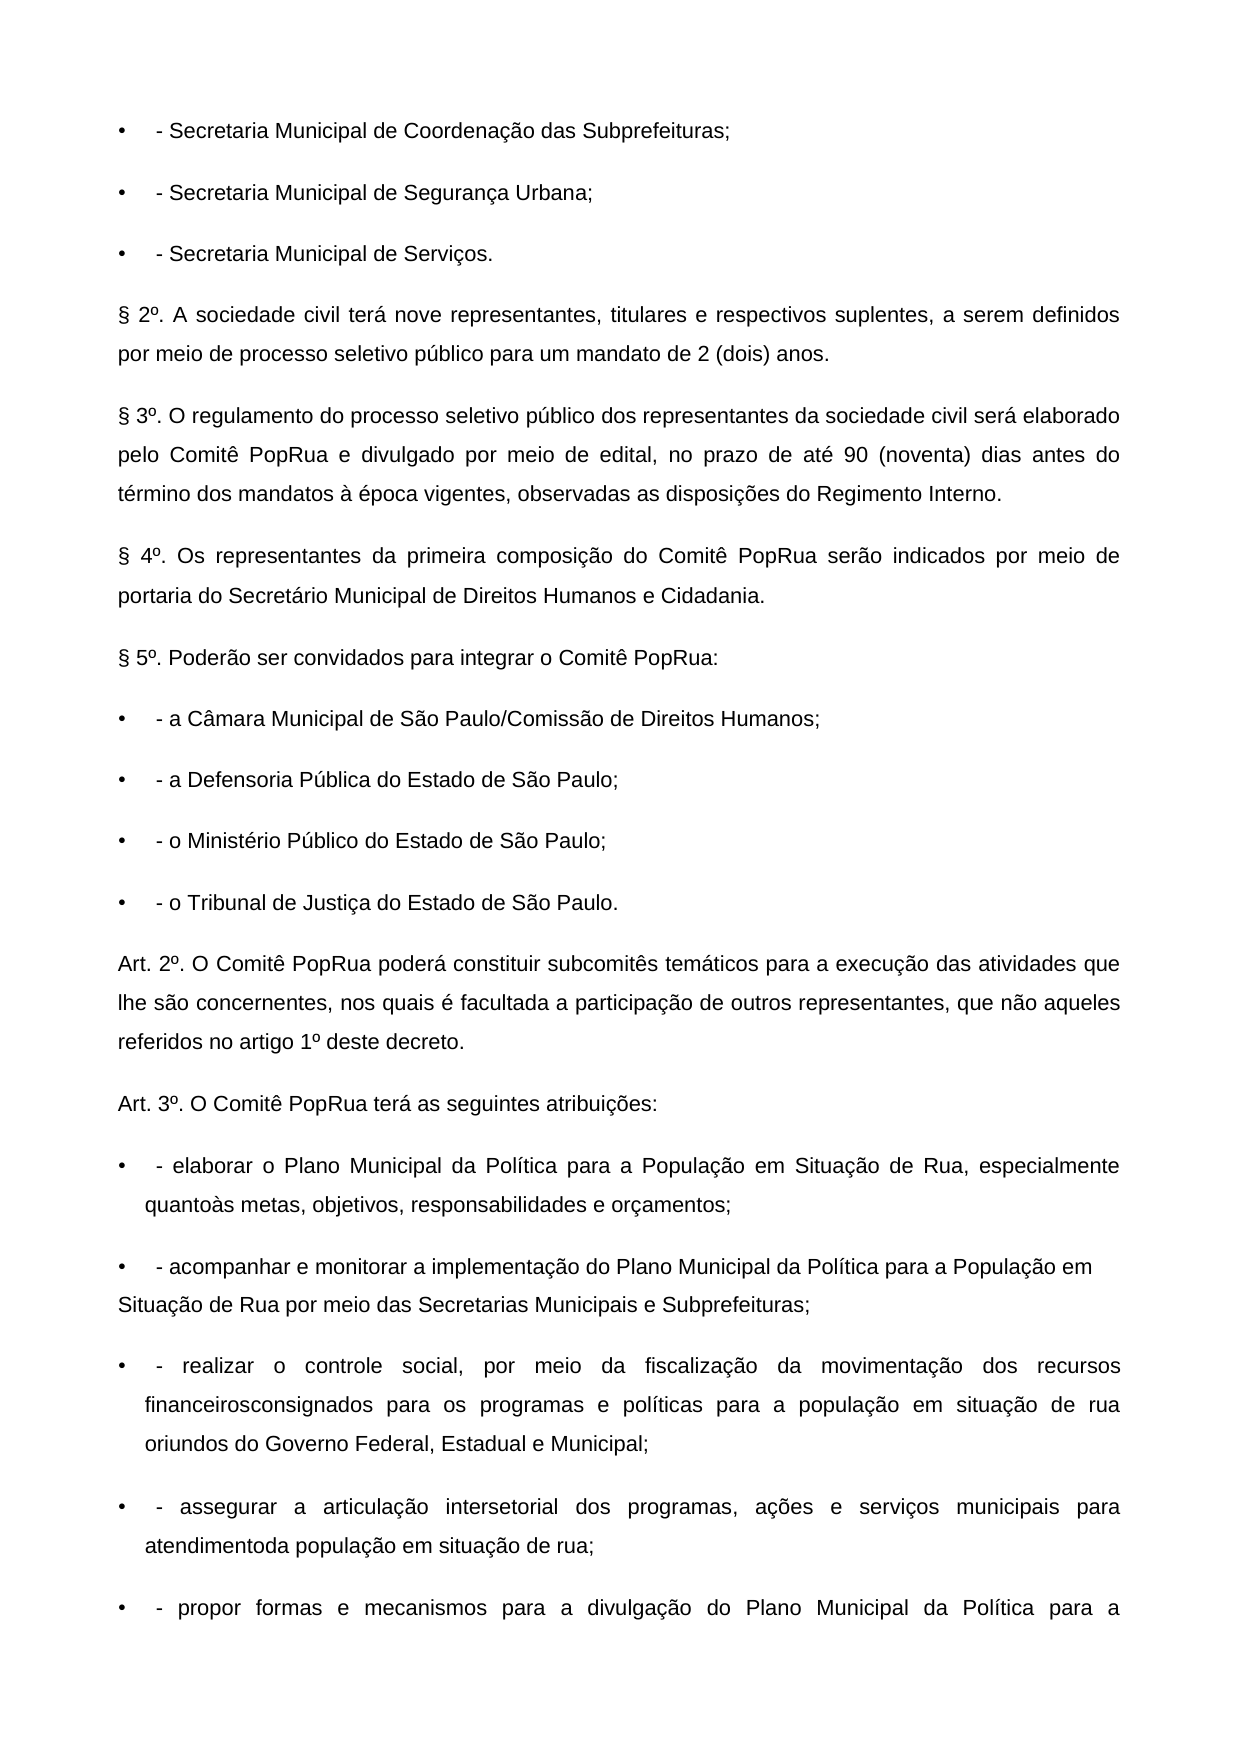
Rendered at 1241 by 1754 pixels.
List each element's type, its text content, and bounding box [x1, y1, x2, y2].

text Art. 3º. O Comitê PopRua terá as seguintes atribuições: [118, 1091, 1122, 1116]
text § 5º. Poderão ser convidados para integrar o Comitê PopRua: [118, 645, 1122, 670]
list - elaborar o Plano Municipal da Política para a População em Situação de Rua, especialmente quantoàs metas, objetivos, responsabilidades e orçamentos; [107, 1152, 1122, 1217]
text § 4º. Os representantes da primeira composição do Comitê PopRua serão indicados por meio de portaria do Secretário Municipal de Direitos Humanos e Cidadania. [118, 543, 1122, 608]
list - a Câmara Municipal de São Paulo/Comissão de Direitos Humanos; [107, 706, 1122, 731]
list - a Defensoria Pública do Estado de São Paulo; [107, 767, 1122, 792]
list - realizar o controle social, por meio da fiscalização da movimentação dos recursos financeirosconsignados para os programas e políticas para a população em situação de rua oriundos do Governo Federal, Estadual e Municipal; [107, 1353, 1122, 1457]
list - Secretaria Municipal de Serviços. [118, 241, 1122, 266]
list - o Ministério Público do Estado de São Paulo; [107, 828, 1122, 854]
list - assegurar a articulação intersetorial dos programas, ações e serviços municipais para atendimentoda população em situação de rua; [107, 1493, 1122, 1558]
text Situação de Rua por meio das Secretarias Municipais e Subprefeituras; [118, 1292, 1122, 1317]
text § 2º. A sociedade civil terá nove representantes, titulares e respectivos suplentes, a serem definidos por meio de processo seletivo público para um mandato de 2 (dois) anos. [118, 302, 1122, 366]
list - Secretaria Municipal de Coordenação das Subprefeituras; [118, 118, 1122, 143]
list - propor formas e mecanismos para a divulgação do Plano Municipal da Política para a [107, 1595, 1122, 1620]
text Art. 2º. O Comitê PopRua poderá constituir subcomitês temáticos para a execução das atividades que lhe são concernentes, nos quais é facultada a participação de outros representantes, que não aqueles referidos no artigo 1º deste decreto. [118, 951, 1122, 1054]
text § 3º. O regulamento do processo seletivo público dos representantes da sociedade civil será elaborado pelo Comitê PopRua e divulgado por meio de edital, no prazo de até 90 (noventa) dias antes do término dos mandatos à época vigentes, observadas as disposições do Regimento Interno. [118, 403, 1122, 506]
list - o Tribunal de Justiça do Estado de São Paulo. [107, 890, 1122, 915]
list - Secretaria Municipal de Segurança Urbana; [118, 179, 1122, 204]
list - acompanhar e monitorar a implementação do Plano Municipal da Política para a População em [107, 1254, 1122, 1279]
